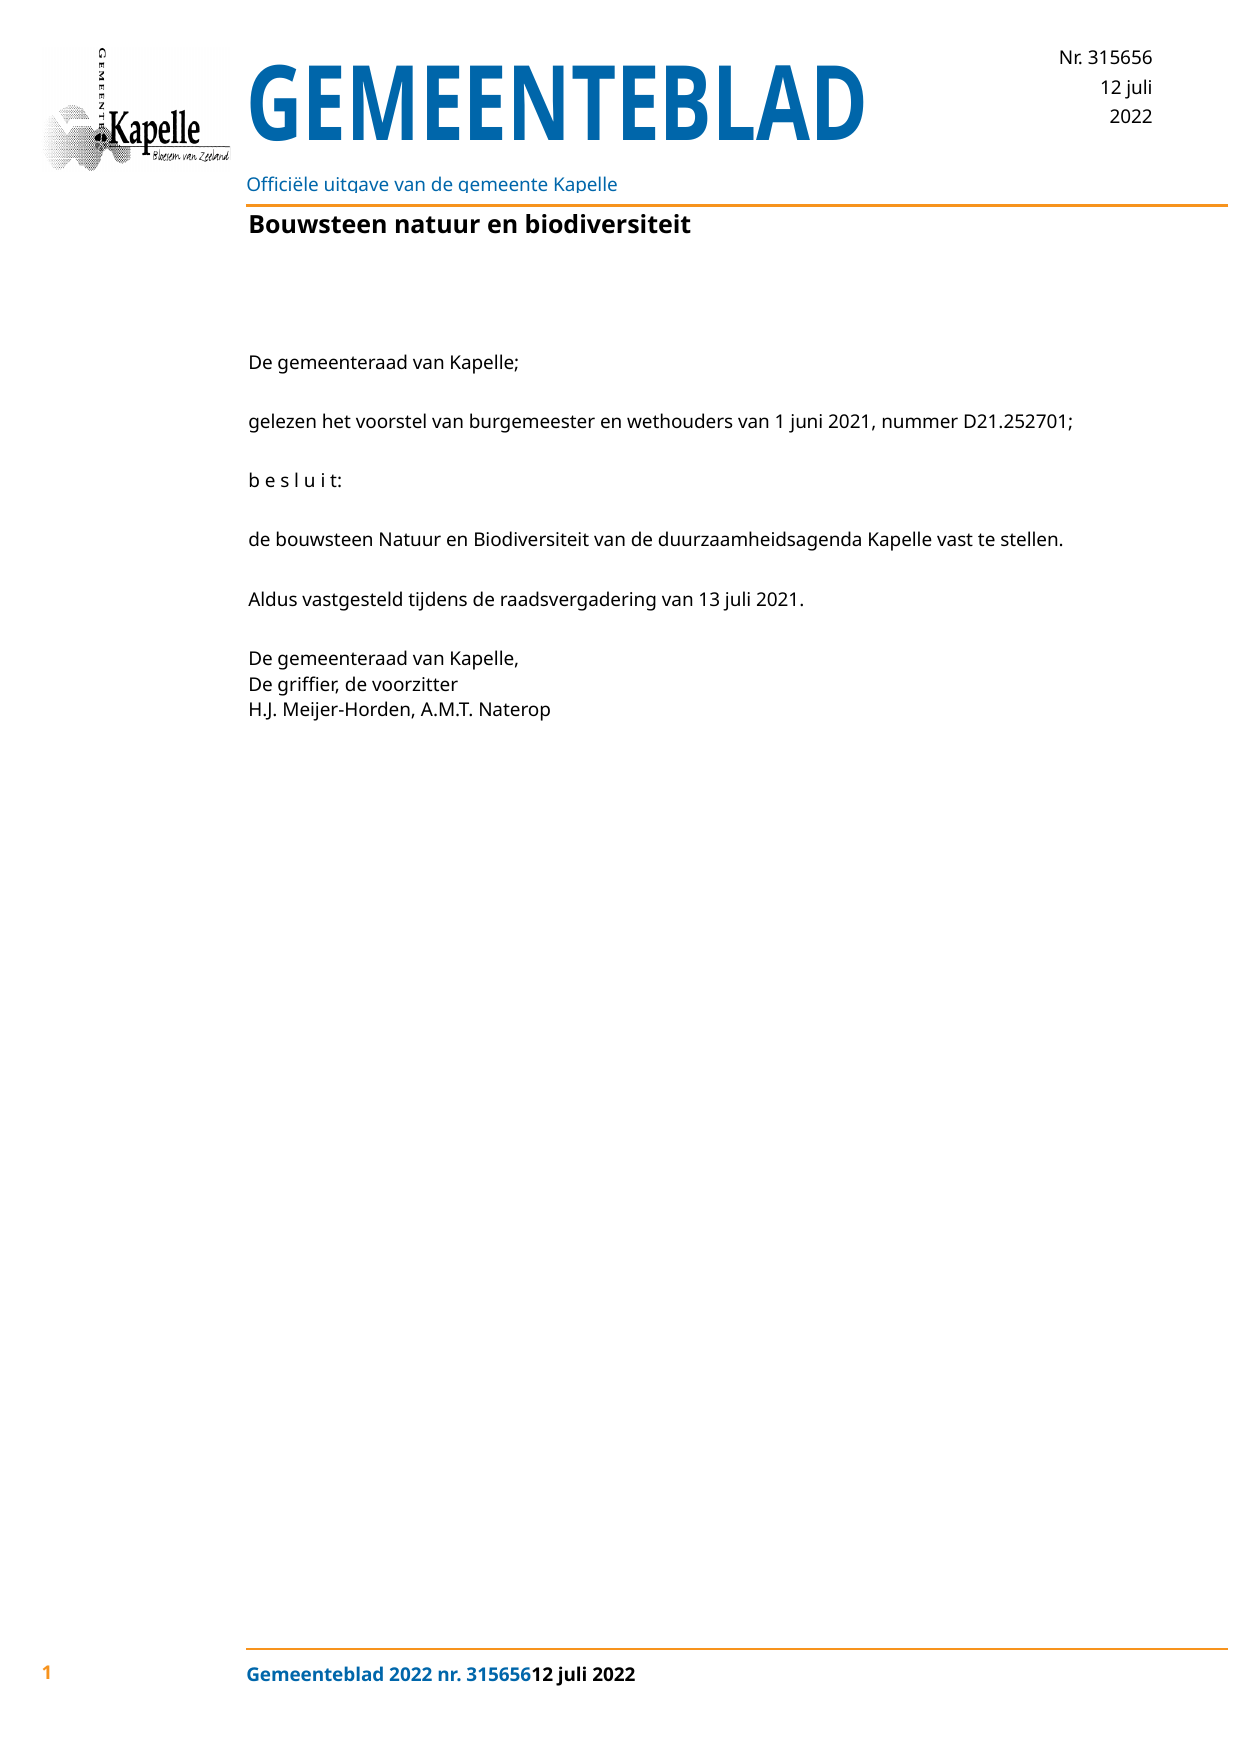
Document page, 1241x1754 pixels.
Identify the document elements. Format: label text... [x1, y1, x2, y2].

text ‎ [248, 556, 1152, 582]
text H.J. Meijer-Horden, A.M.T. Naterop [248, 696, 1152, 722]
text Bouwsteen natuur en biodiversiteit [248, 207, 1152, 241]
text de bouwsteen Natuur en Biodiversiteit van de duurzaamheidsagenda Kapelle vast te stellen. [248, 527, 1152, 552]
text b e s l u i t: [248, 467, 1152, 493]
text De gemeenteraad van Kapelle, [248, 645, 1152, 671]
picture [41, 47, 231, 172]
text Aldus vastgesteld tijdens de raadsvergadering van 13 juli 2021‎. [248, 586, 1152, 612]
text De gemeenteraad van Kapelle; [248, 349, 1152, 375]
text gelezen het voorstel van burgemeester en wethouders van 1 juni 2021‎, nummer D21.252701; [248, 408, 1152, 434]
text De griffier, de voorzitter [248, 671, 1152, 696]
